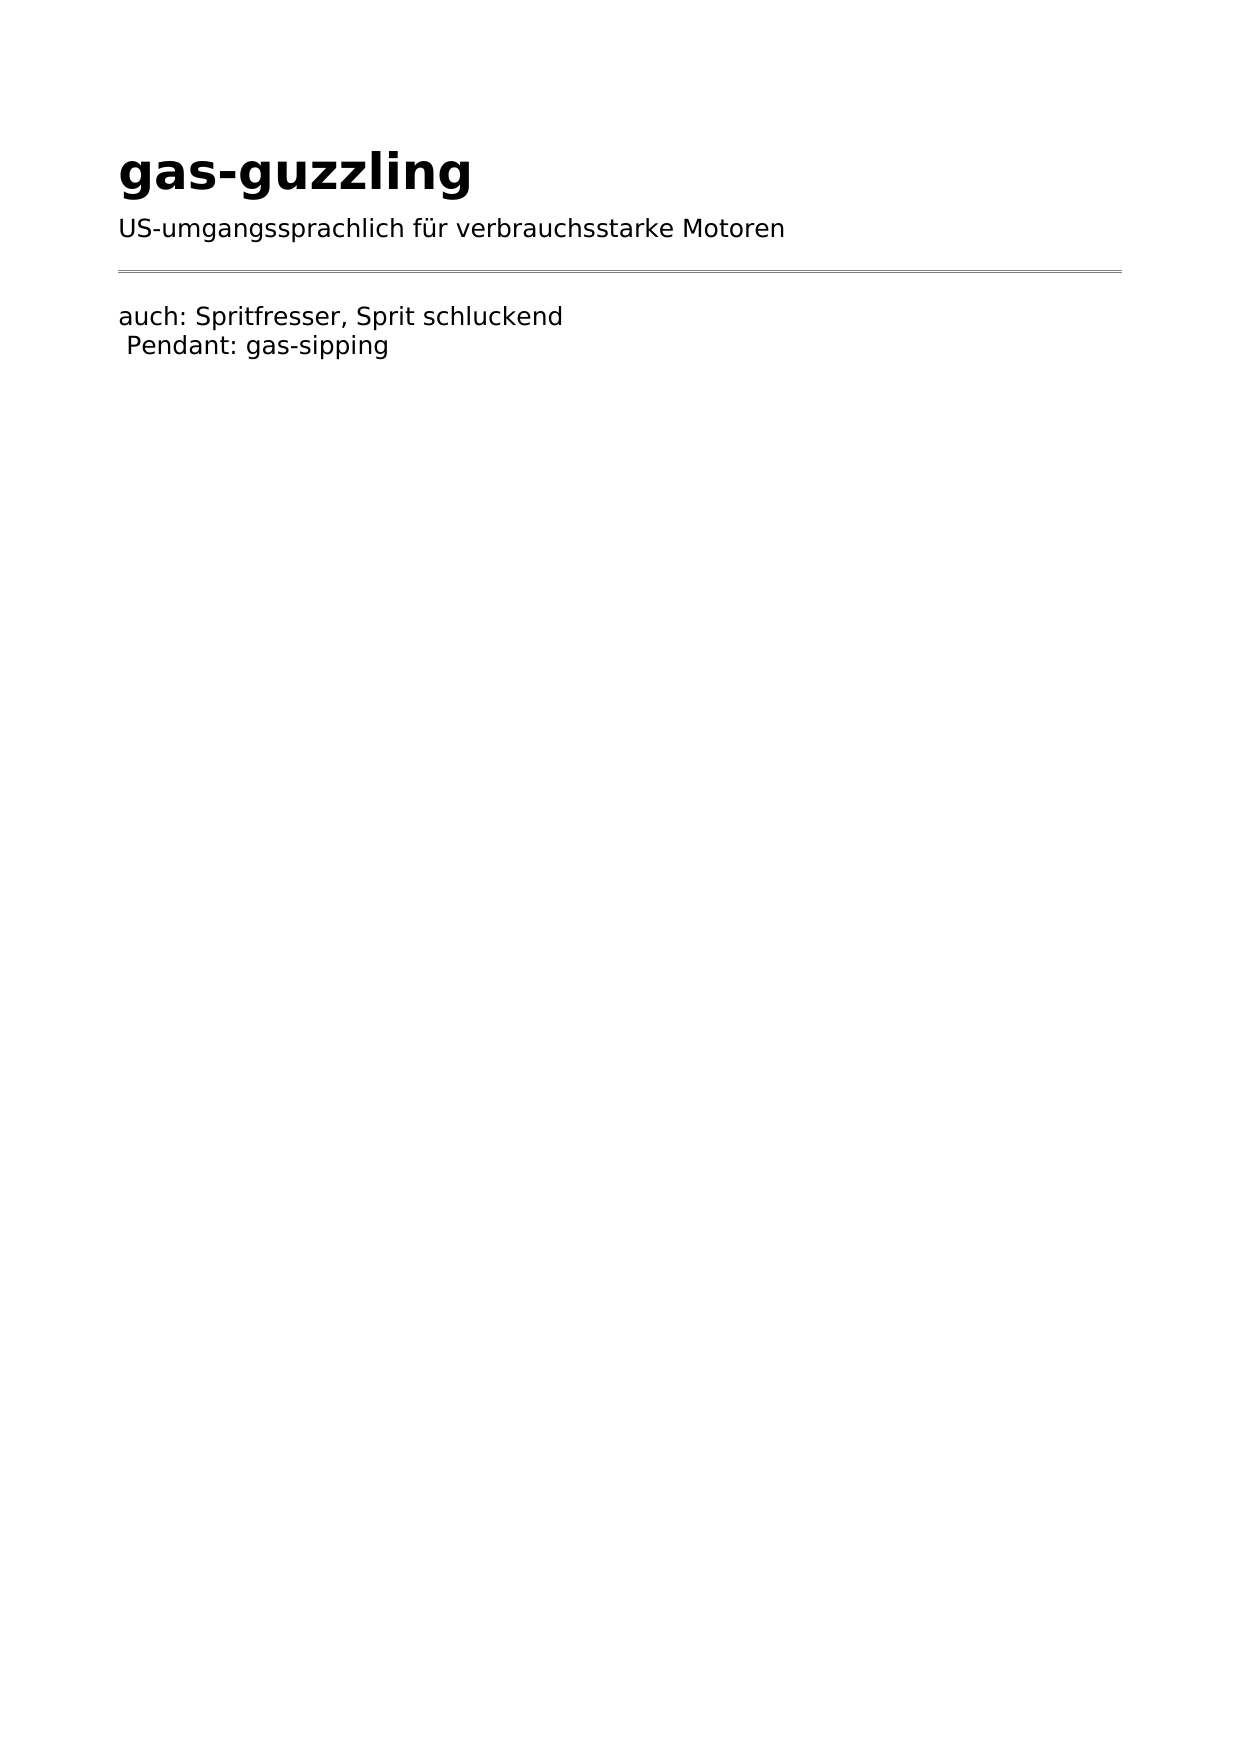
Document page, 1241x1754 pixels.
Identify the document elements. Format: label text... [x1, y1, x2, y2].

text auch: Spritfresser, Sprit schluckend Pendant: gas-sipping [118, 302, 1122, 360]
text US-umgangssprachlich für verbrauchsstarke Motoren [118, 214, 1122, 243]
subtitle gas-guzzling [118, 143, 1122, 201]
